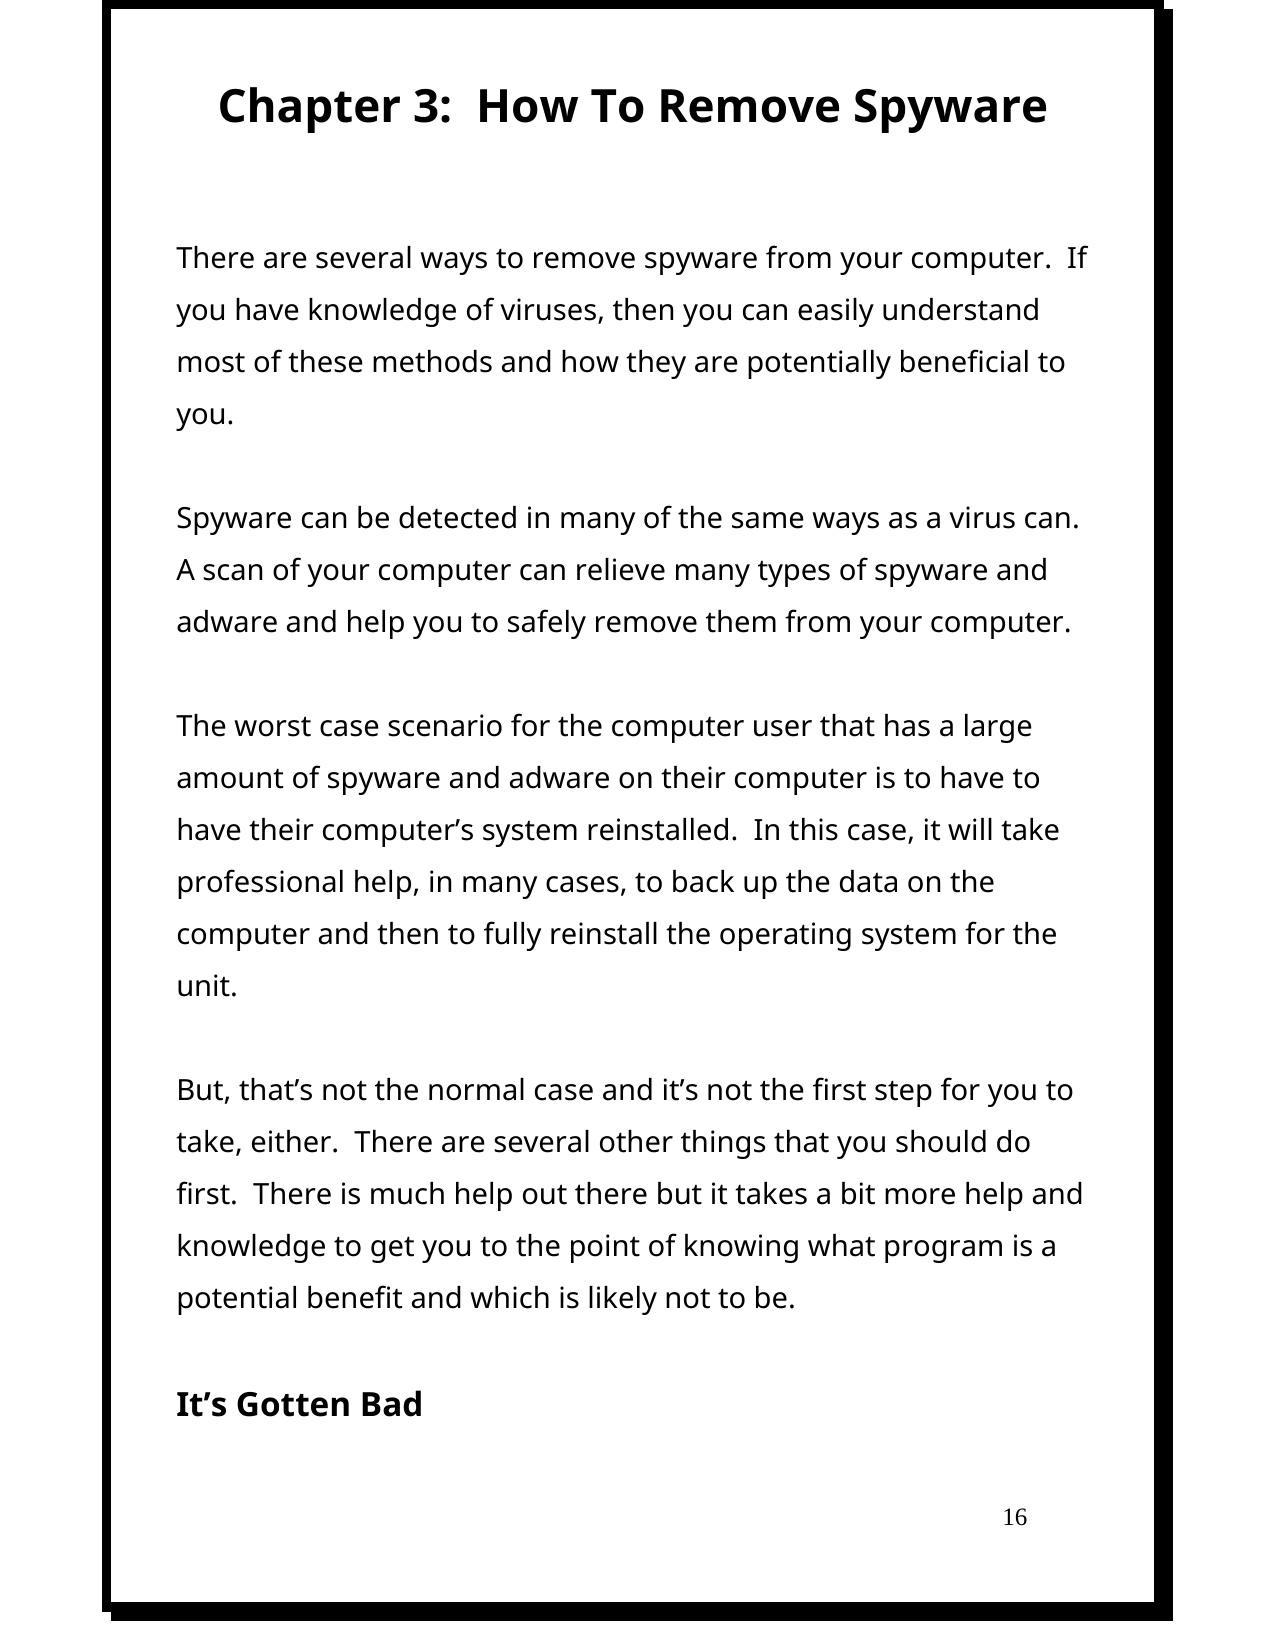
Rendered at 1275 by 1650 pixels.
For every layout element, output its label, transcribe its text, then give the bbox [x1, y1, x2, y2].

text Chapter 3: How To Remove Spyware [176, 74, 1089, 136]
text It’s Gotten Bad [176, 1381, 1089, 1426]
text But, that’s not the normal case and it’s not the first step for you to take, either. There are several other things that you should do first. There is much help out there but it takes a bit more help and knowledge to get you to the point of knowing what program is a potential benefit and which is likely not to be. [176, 1069, 1089, 1317]
text The worst case scenario for the computer user that has a large amount of spyware and adware on their computer is to have to have their computer’s system reinstalled. In this case, it will take professional help, in many cases, to back up the data on the computer and then to fully reinstall the operating system for the unit. [176, 705, 1089, 1005]
text Spyware can be detected in many of the same ways as a virus can. A scan of your computer can relieve many types of spyware and adware and help you to safely remove them from your computer. [176, 497, 1089, 641]
text There are several ways to remove spyware from your computer. If you have knowledge of viruses, then you can easily understand most of these methods and how they are potentially beneficial to you. [176, 237, 1089, 433]
